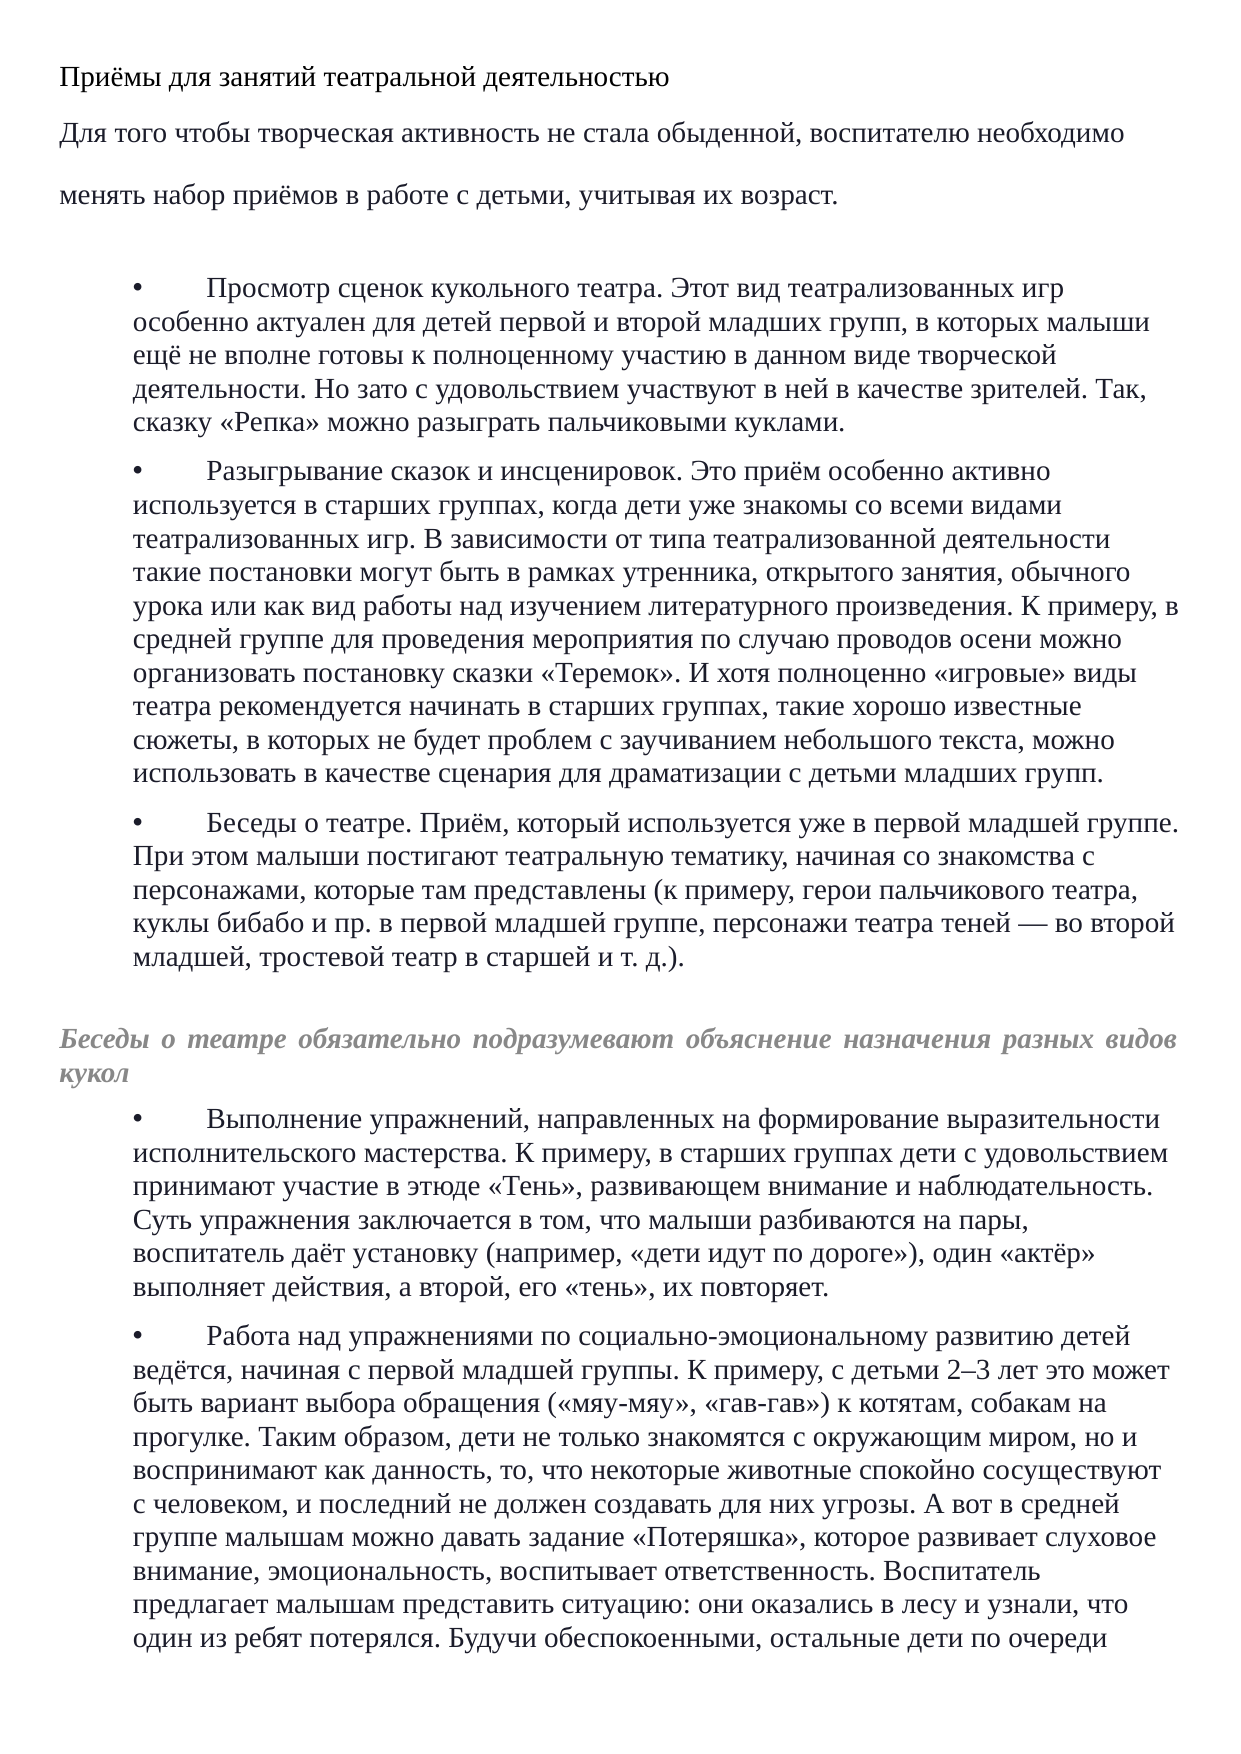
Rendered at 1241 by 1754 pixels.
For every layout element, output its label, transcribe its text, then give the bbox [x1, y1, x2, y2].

list Беседы о театре. Приём, который используется уже в первой младшей группе. При этом малыши постигают театральную тематику, начиная со знакомства с персонажами, которые там представлены (к примеру, герои пальчикового театра, куклы бибабо и пр. в первой младшей группе, персонажи театра теней — во второй младшей, тростевой театр в старшей и т. д.). [133, 805, 1181, 972]
list Просмотр сценок кукольного театра. Этот вид театрализованных игр особенно актуален для детей первой и второй младших групп, в которых малыши ещё не вполне готовы к полноценному участию в данном виде творческой деятельности. Но зато с удовольствием участвуют в ней в качестве зрителей. Так, сказку «Репка» можно разыграть пальчиковыми куклами. [133, 270, 1181, 438]
text Для того чтобы творческая активность не стала обыденной, воспитателю необходимо менять набор приёмов в работе с детьми, учитывая их возраст. [59, 115, 1181, 210]
list Выполнение упражнений, направленных на формирование выразительности исполнительского мастерства. К примеру, в старших группах дети с удовольствием принимают участие в этюде «Тень», развивающем внимание и наблюдательность. Суть упражнения заключается в том, что малыши разбиваются на пары, воспитатель даёт установку (например, «дети идут по дороге»), один «актёр» выполняет действия, а второй, его «тень», их повторяет. [133, 1101, 1181, 1303]
list Работа над упражнениями по социально-эмоциональному развитию детей ведётся, начиная с первой младшей группы. К примеру, с детьми 2–3 лет это может быть вариант выбора обращения («мяу-мяу», «гав-гав») к котятам, собакам на прогулке. Таким образом, дети не только знакомятся с окружающим миром, но и воспринимают как данность, то, что некоторые животные спокойно сосуществуют с человеком, и последний не должен создавать для них угрозы. А вот в средней группе малышам можно давать задание «Потеряшка», которое развивает слуховое внимание, эмоциональность, воспитывает ответственность. Воспитатель предлагает малышам представить ситуацию: они оказались в лесу и узнали, что один из ребят потерялся. Будучи обеспокоенными, остальные дети по очереди [133, 1318, 1181, 1654]
subtitle Приёмы для занятий театральной деятельностью [59, 59, 1181, 93]
text Беседы о театре обязательно подразумевают объяснение назначения разных видов кукол [59, 1022, 1181, 1089]
list Разыгрывание сказок и инсценировок. Это приём особенно активно используется в старших группах, когда дети уже знакомы со всеми видами театрализованных игр. В зависимости от типа театрализованной деятельности такие постановки могут быть в рамках утренника, открытого занятия, обычного урока или как вид работы над изучением литературного произведения. К примеру, в средней группе для проведения мероприятия по случаю проводов осени можно организовать постановку сказки «Теремок». И хотя полноценно «игровые» виды театра рекомендуется начинать в старших группах, такие хорошо известные сюжеты, в которых не будет проблем с заучиванием небольшого текста, можно использовать в качестве сценария для драматизации с детьми младших групп. [133, 453, 1181, 789]
